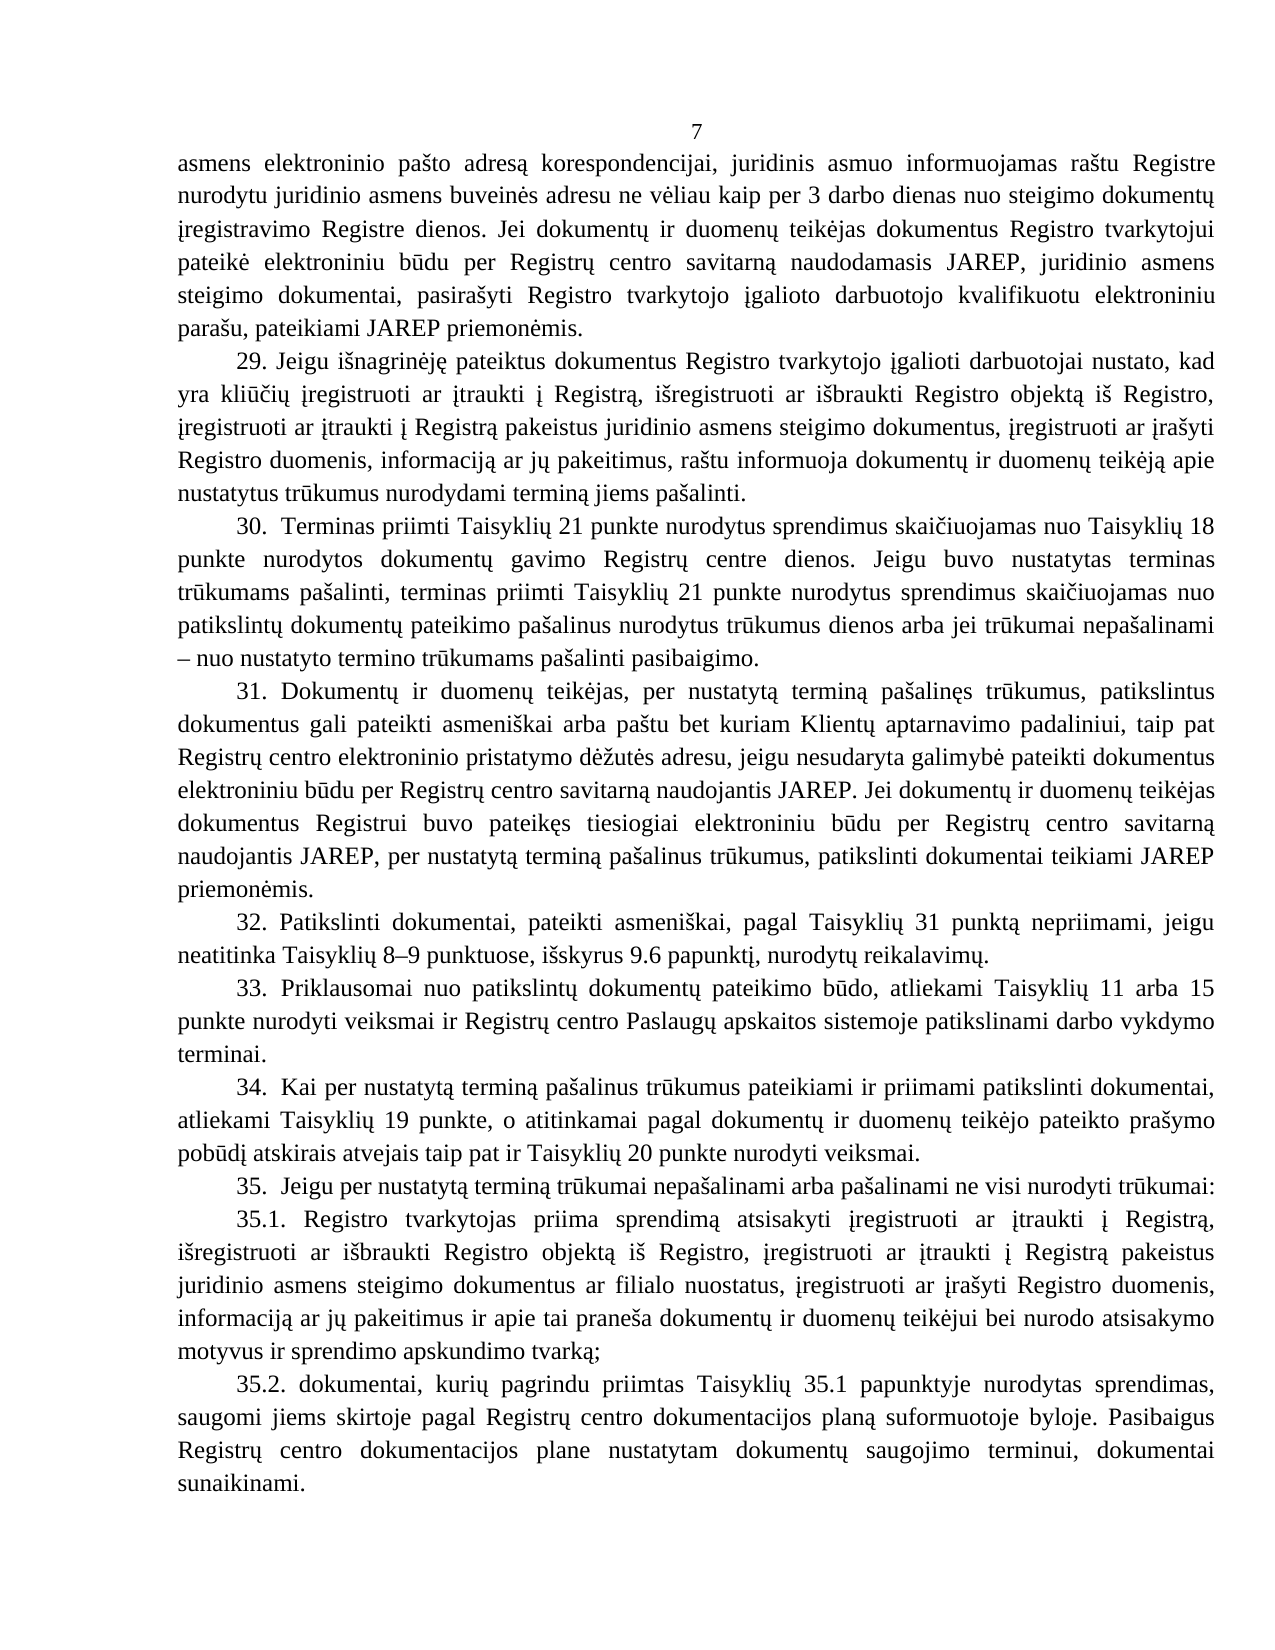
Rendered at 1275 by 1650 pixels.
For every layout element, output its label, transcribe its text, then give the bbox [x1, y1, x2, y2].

text asmens elektroninio pašto adresą korespondencijai, juridinis asmuo informuojamas raštu Registre nurodytu juridinio asmens buveinės adresu ne vėliau kaip per 3 darbo dienas nuo steigimo dokumentų įregistravimo Registre dienos. Jei dokumentų ir duomenų teikėjas dokumentus Registro tvarkytojui pateikė elektroniniu būdu per Registrų centro savitarną naudodamasis JAREP, juridinio asmens steigimo dokumentai, pasirašyti Registro tvarkytojo įgalioto darbuotojo kvalifikuotu elektroniniu parašu, pateikiami JAREP priemonėmis. [177, 148, 1216, 341]
text 35. Jeigu per nustatytą terminą trūkumai nepašalinami arba pašalinami ne visi nurodyti trūkumai: [177, 1171, 1216, 1200]
text 34. Kai per nustatytą terminą pašalinus trūkumus pateikiami ir priimami patikslinti dokumentai, atliekami Taisyklių 19 punkte, o atitinkamai pagal dokumentų ir duomenų teikėjo pateikto prašymo pobūdį atskirais atvejais taip pat ir Taisyklių 20 punkte nurodyti veiksmai. [177, 1072, 1216, 1167]
text 30. Terminas priimti Taisyklių 21 punkte nurodytus sprendimus skaičiuojamas nuo Taisyklių 18 punkte nurodytos dokumentų gavimo Registrų centre dienos. Jeigu buvo nustatytas terminas trūkumams pašalinti, terminas priimti Taisyklių 21 punkte nurodytus sprendimus skaičiuojamas nuo patikslintų dokumentų pateikimo pašalinus nurodytus trūkumus dienos arba jei trūkumai nepašalinami – nuo nustatyto termino trūkumams pašalinti pasibaigimo. [177, 511, 1216, 672]
text 33. Priklausomai nuo patikslintų dokumentų pateikimo būdo, atliekami Taisyklių 11 arba 15 punkte nurodyti veiksmai ir Registrų centro Paslaugų apskaitos sistemoje patikslinami darbo vykdymo terminai. [177, 973, 1216, 1068]
text 35.2. dokumentai, kurių pagrindu priimtas Taisyklių 35.1 papunktyje nurodytas sprendimas, saugomi jiems skirtoje pagal Registrų centro dokumentacijos planą suformuotoje byloje. Pasibaigus Registrų centro dokumentacijos plane nustatytam dokumentų saugojimo terminui, dokumentai sunaikinami. [177, 1369, 1216, 1497]
text 32. Patikslinti dokumentai, pateikti asmeniškai, pagal Taisyklių 31 punktą nepriimami, jeigu neatitinka Taisyklių 8–9 punktuose, išskyrus 9.6 papunktį, nurodytų reikalavimų. [177, 907, 1216, 969]
text 29. Jeigu išnagrinėję pateiktus dokumentus Registro tvarkytojo įgalioti darbuotojai nustato, kad yra kliūčių įregistruoti ar įtraukti į Registrą, išregistruoti ar išbraukti Registro objektą iš Registro, įregistruoti ar įtraukti į Registrą pakeistus juridinio asmens steigimo dokumentus, įregistruoti ar įrašyti Registro duomenis, informaciją ar jų pakeitimus, raštu informuoja dokumentų ir duomenų teikėją apie nustatytus trūkumus nurodydami terminą jiems pašalinti. [177, 346, 1216, 507]
text 35.1. Registro tvarkytojas priima sprendimą atsisakyti įregistruoti ar įtraukti į Registrą, išregistruoti ar išbraukti Registro objektą iš Registro, įregistruoti ar įtraukti į Registrą pakeistus juridinio asmens steigimo dokumentus ar filialo nuostatus, įregistruoti ar įrašyti Registro duomenis, informaciją ar jų pakeitimus ir apie tai praneša dokumentų ir duomenų teikėjui bei nurodo atsisakymo motyvus ir sprendimo apskundimo tvarką; [177, 1204, 1216, 1365]
text 31. Dokumentų ir duomenų teikėjas, per nustatytą terminą pašalinęs trūkumus, patikslintus dokumentus gali pateikti asmeniškai arba paštu bet kuriam Klientų aptarnavimo padaliniui, taip pat Registrų centro elektroninio pristatymo dėžutės adresu, jeigu nesudaryta galimybė pateikti dokumentus elektroniniu būdu per Registrų centro savitarną naudojantis JAREP. Jei dokumentų ir duomenų teikėjas dokumentus Registrui buvo pateikęs tiesiogiai elektroniniu būdu per Registrų centro savitarną naudojantis JAREP, per nustatytą terminą pašalinus trūkumus, patikslinti dokumentai teikiami JAREP priemonėmis. [177, 676, 1216, 903]
